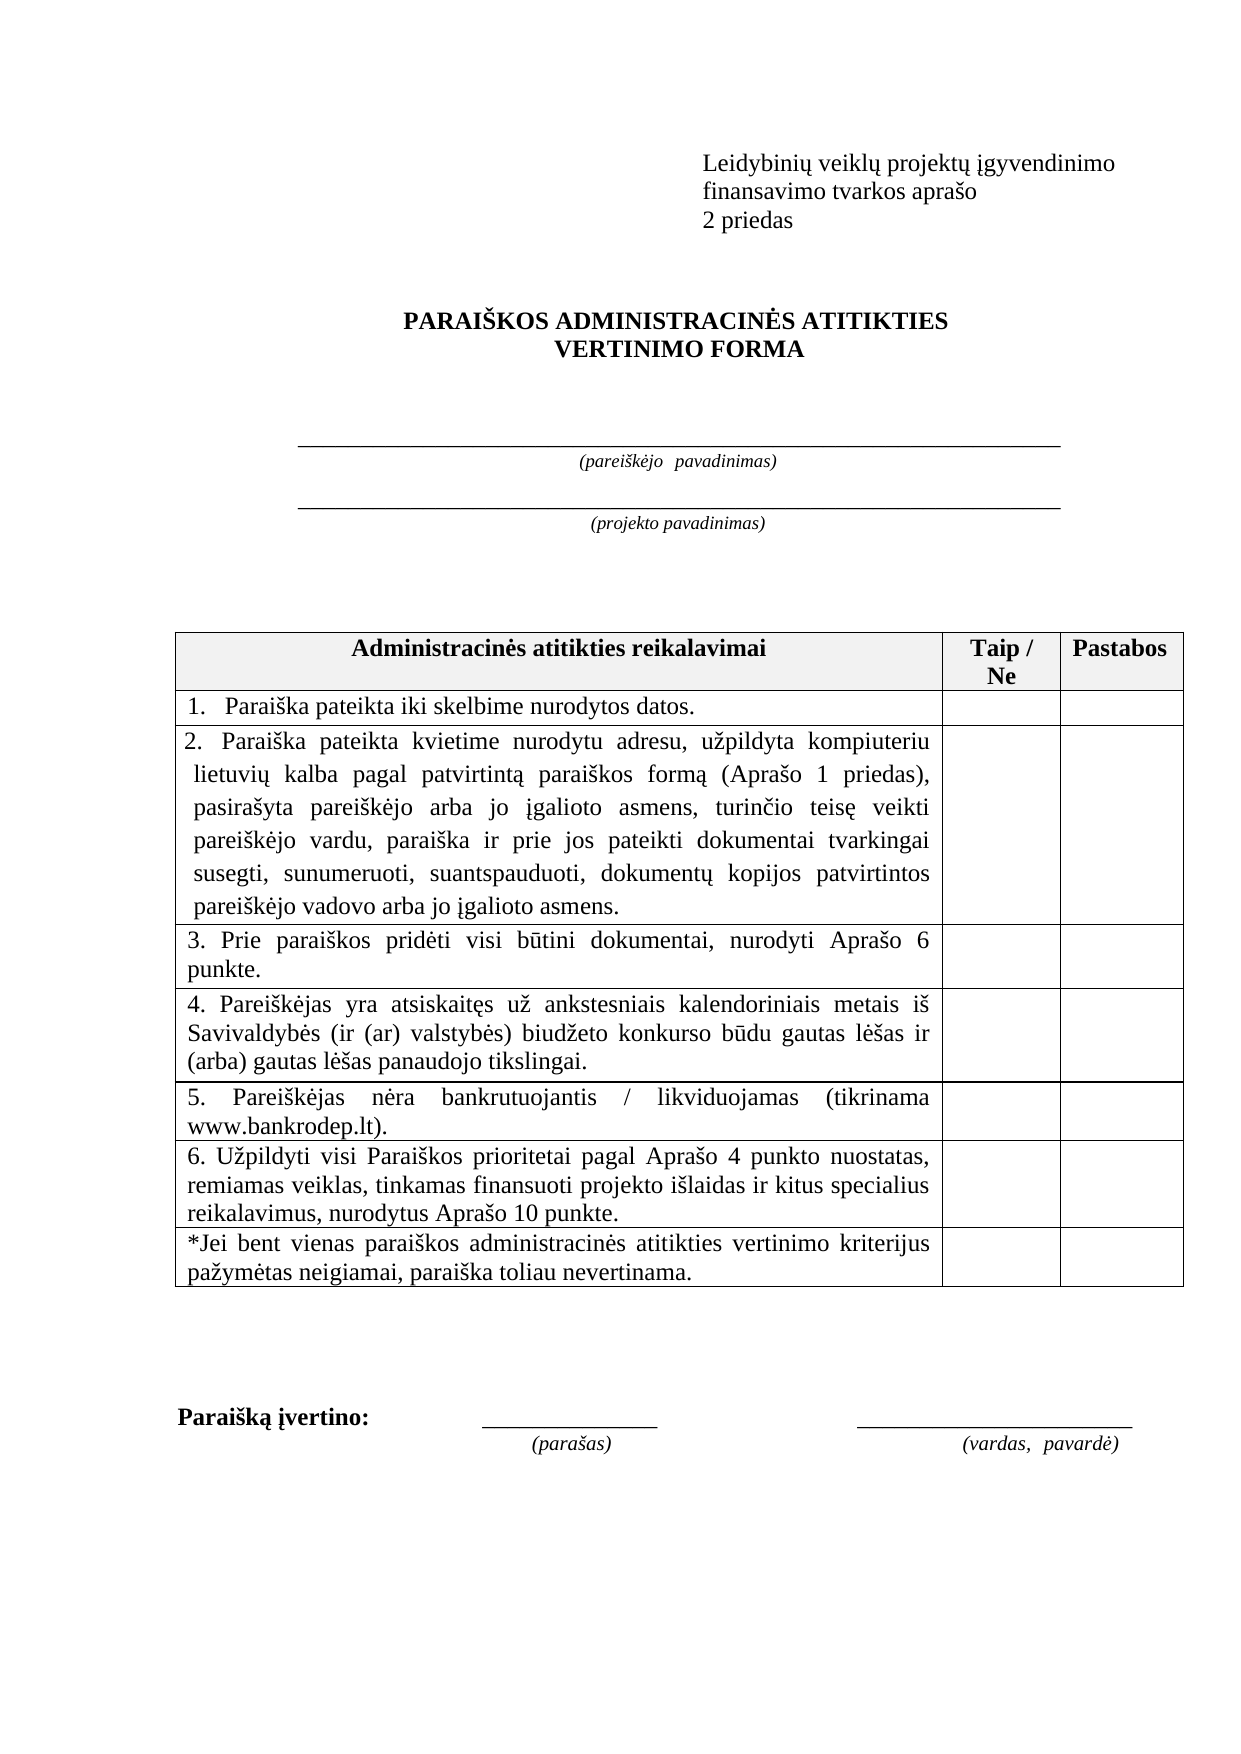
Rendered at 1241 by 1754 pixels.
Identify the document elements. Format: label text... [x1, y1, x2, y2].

table_cell [1061, 1141, 1183, 1227]
table_cell 3. Prie paraiškos pridėti visi būtini dokumentai, nurodyti Aprašo 6 punkte. [176, 925, 942, 988]
table_cell [943, 925, 1060, 988]
table_cell [1061, 691, 1183, 725]
text (pareiškėjo pavadinimas) [177, 449, 1181, 483]
table_header Taip / Ne [943, 633, 1060, 690]
text _____________________________________________________________ [177, 483, 1181, 512]
table_cell [1061, 1083, 1183, 1140]
table_header Pastabos [1061, 633, 1183, 690]
table_cell [943, 726, 1060, 924]
text 2 priedas [702, 205, 1181, 234]
table_cell 6. Užpildyti visi Paraiškos prioritetai pagal Aprašo 4 punkto nuostatas, remiamas veiklas, tinkamas finansuoti projekto išlaidas ir kitus specialius reikalavimus, nurodytus Aprašo 10 punkte. [176, 1141, 942, 1227]
table_cell [943, 1228, 1060, 1286]
text _____________________________________________________________ [177, 421, 1181, 449]
text (parašas) (vardas, pavardė) [177, 1431, 1181, 1455]
table_cell 4. Pareiškėjas yra atsiskaitęs už ankstesniais kalendoriniais metais iš Savivaldybės (ir (ar) valstybės) biudžeto konkurso būdu gautas lėšas ir (arba) gautas lėšas panaudojo tikslingai. [176, 989, 942, 1081]
table_cell 1. Paraiška pateikta iki skelbime nurodytos datos. [176, 691, 942, 725]
text finansavimo tvarkos aprašo [702, 176, 1181, 205]
table_header Administracinės atitikties reikalavimai [176, 633, 942, 690]
text Paraišką įvertino: ______________ ______________________ [177, 1402, 1181, 1431]
text Leidybinių veiklų projektų įgyvendinimo [702, 148, 1181, 176]
text PARAIŠKOS ADMINISTRACINĖS ATITIKTIES [177, 306, 1181, 334]
text (projekto pavadinimas) [177, 512, 1181, 545]
table_cell [943, 1083, 1060, 1140]
table_cell *Jei bent vienas paraiškos administracinės atitikties vertinimo kriterijus pažymėtas neigiamai, paraiška toliau nevertinama. [176, 1228, 942, 1286]
table_cell 2. Paraiška pateikta kvietime nurodytu adresu, užpildyta kompiuteriu lietuvių kalba pagal patvirtintą paraiškos formą (Aprašo 1 priedas), pasirašyta pareiškėjo arba jo įgalioto asmens, turinčio teisę veikti pareiškėjo vardu, paraiška ir prie jos pateikti dokumentai tvarkingai susegti, sunumeruoti, suantspauduoti, dokumentų kopijos patvirtintos pareiškėjo vadovo arba jo įgalioto asmens. [176, 726, 942, 924]
table_cell [1061, 1228, 1183, 1286]
table_cell [943, 989, 1060, 1081]
table_cell [1061, 726, 1183, 924]
table_cell [1061, 925, 1183, 988]
table_cell 5. Pareiškėjas nėra bankrutuojantis / likviduojamas (tikrinama www.bankrodep.lt). [176, 1083, 942, 1140]
table_cell [943, 1141, 1060, 1227]
text VERTINIMO FORMA [177, 334, 1181, 363]
table_cell [1061, 989, 1183, 1081]
table_cell [943, 691, 1060, 725]
